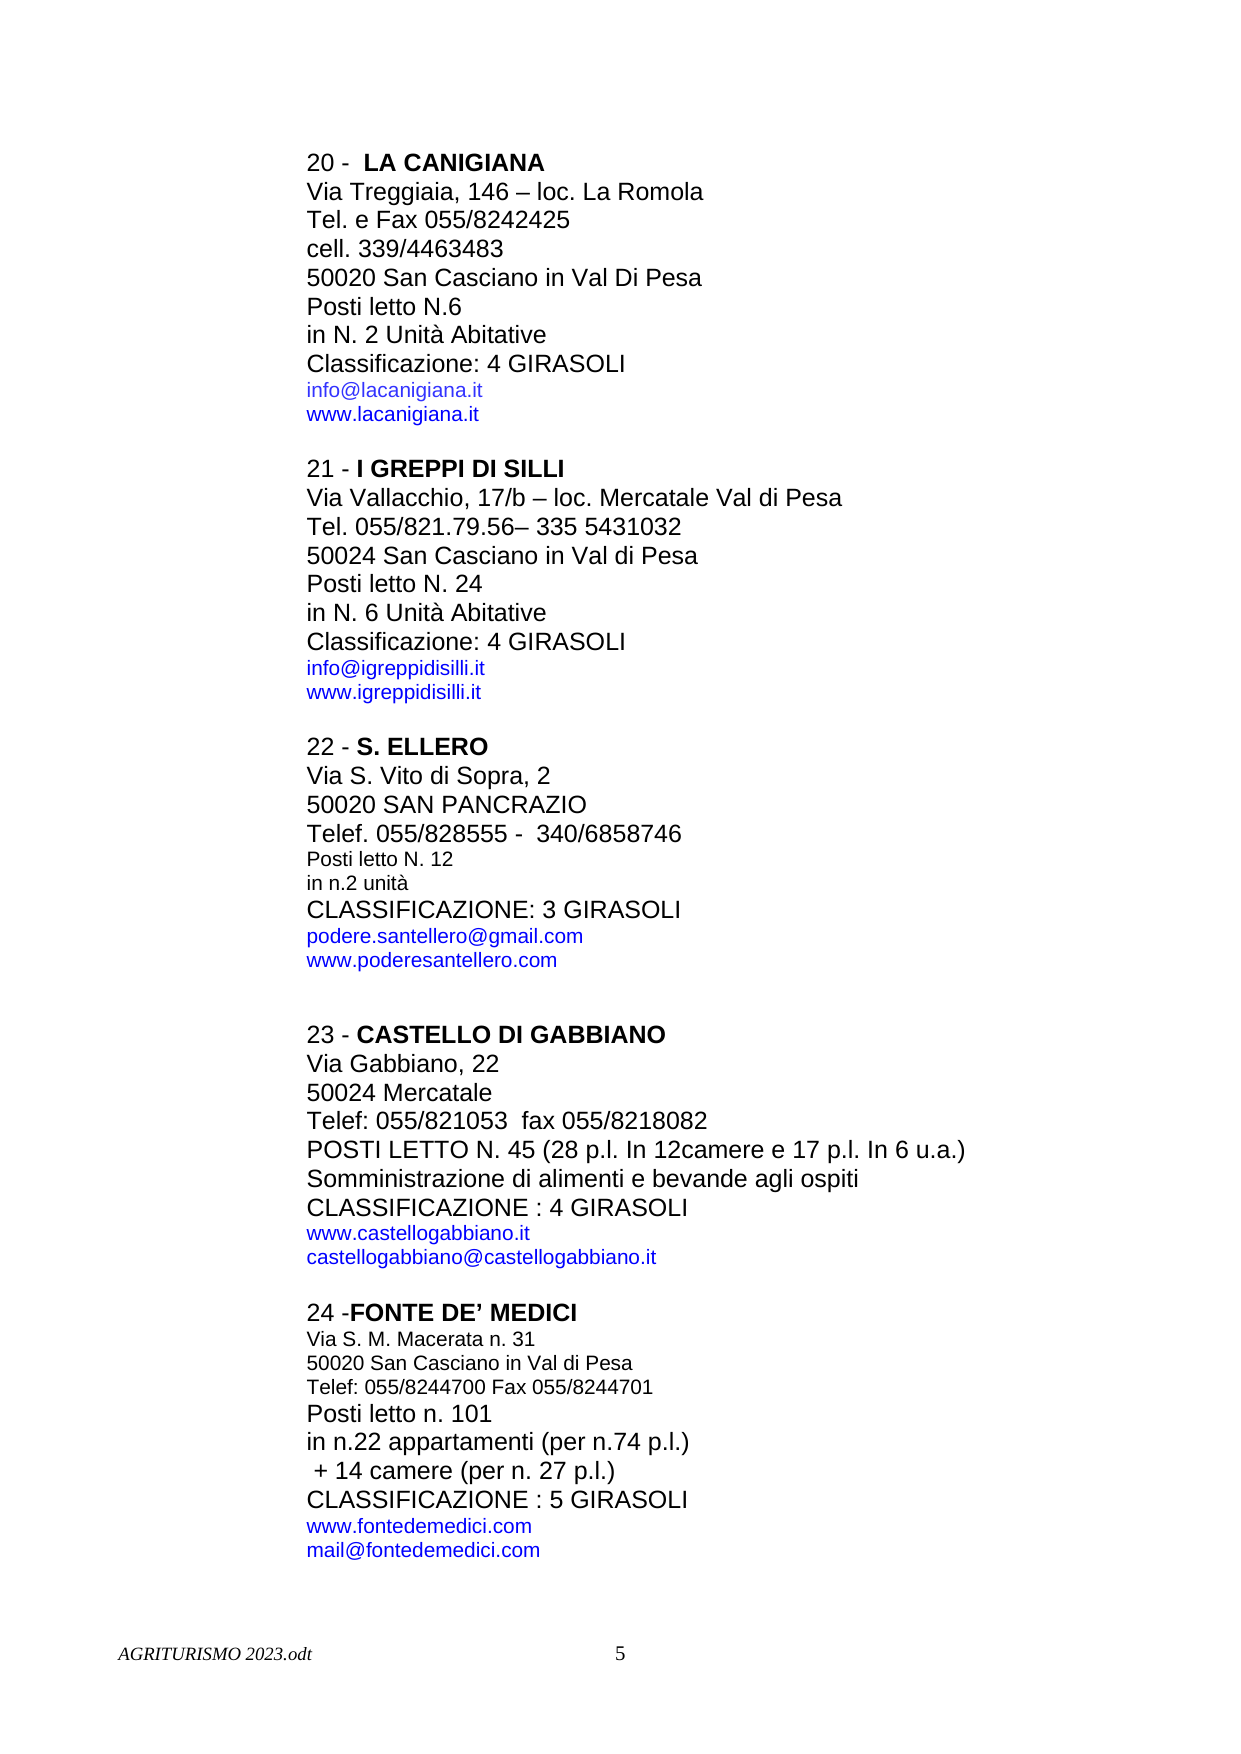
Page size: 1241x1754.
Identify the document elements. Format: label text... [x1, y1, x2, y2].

table_header [118, 148, 296, 1609]
table_header 20 - LA CANIGIANA Via Treggiaia, 146 – loc. La Romola Tel. e Fax 055/8242425 cell. 339/4463483 50020 San Casciano in Val Di Pesa Posti letto N.6 in N. 2 Unità Abitative Classificazione: 4 GIRASOLI info@lacanigiana.it www.lacanigiana.it 21 - I GREPPI DI SILLI Via Vallacchio, 17/b – loc. Mercatale Val di Pesa Tel. 055/821.79.56– 335 5431032 50024 San Casciano in Val di Pesa Posti letto N. 24 in N. 6 Unità Abitative Classificazione: 4 GIRASOLI info@igreppidisilli.it www.igreppidisilli.it 22 - S. ELLERO Via S. Vito di Sopra, 2 50020 SAN PANCRAZIO Telef. 055/828555 - 340/6858746 Posti letto N. 12 in n.2 unità CLASSIFICAZIONE: 3 GIRASOLI podere.santellero@gmail.com www.poderesantellero.com 23 - CASTELLO DI GABBIANO Via Gabbiano, 22 50024 Mercatale Telef: 055/821053 fax 055/8218082 POSTI LETTO N. 45 (28 p.l. In 12camere e 17 p.l. In 6 u.a.) Somministrazione di alimenti e bevande agli ospiti CLASSIFICAZIONE : 4 GIRASOLI www.castellogabbiano.it castellogabbiano@castellogabbiano.it 24 -FONTE DE’ MEDICI Via S. M. Macerata n. 31 50020 San Casciano in Val di Pesa Telef: 055/8244700 Fax 055/8244701 Posti letto n. 101 in n.22 appartamenti (per n.74 p.l.) + 14 camere (per n. 27 p.l.) CLASSIFICAZIONE : 5 GIRASOLI www.fontedemedici.com mail@fontedemedici.com [296, 148, 1056, 1609]
